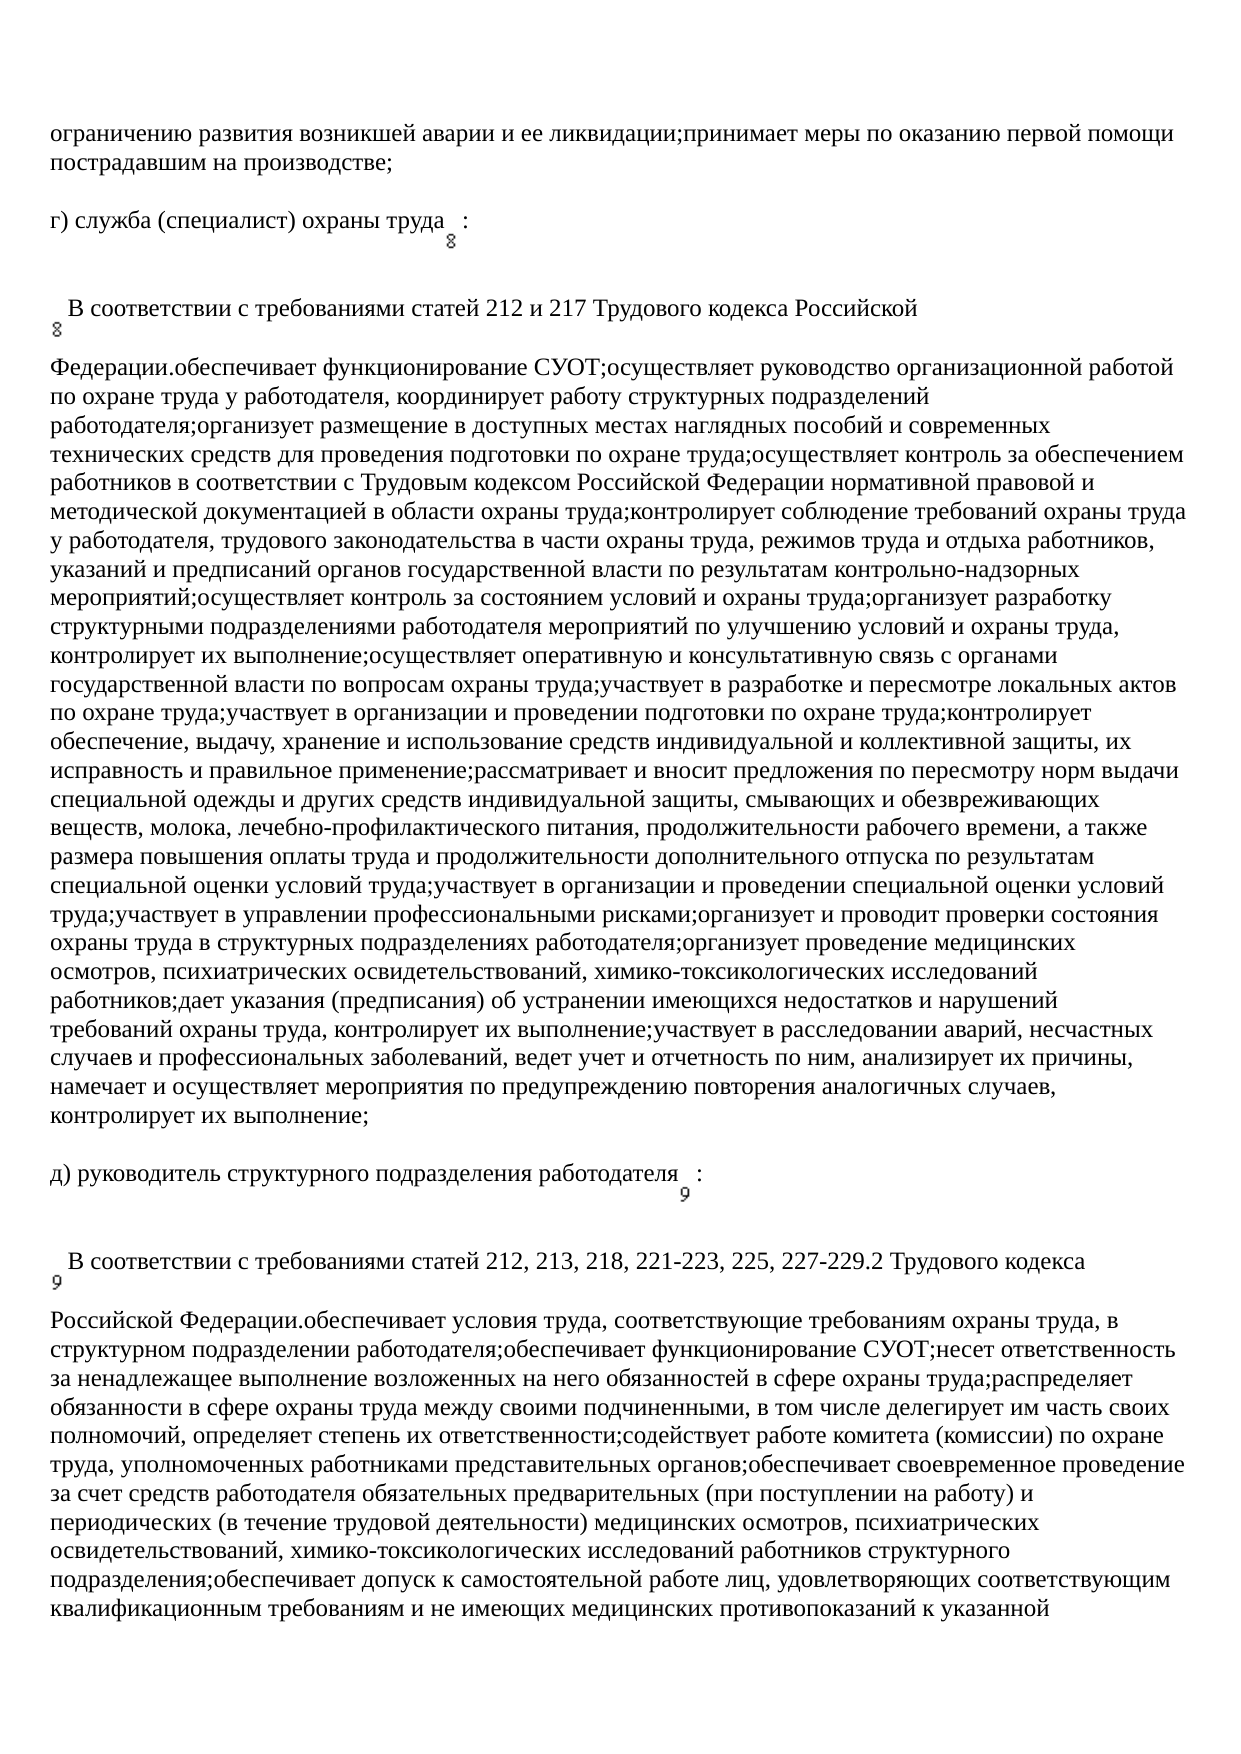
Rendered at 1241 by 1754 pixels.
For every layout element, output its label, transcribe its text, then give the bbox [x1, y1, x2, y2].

text г) служба (специалист) охраны труда: [50, 205, 1187, 264]
text В соответствии с требованиями статей 212 и 217 Трудового кодекса Российской Федерации.обеспечивает функционирование СУОТ;осуществляет руководство организационной работой по охране труда у работодателя, координирует работу структурных подразделений работодателя;организует размещение в доступных местах наглядных пособий и современных технических средств для проведения подготовки по охране труда;осуществляет контроль за обеспечением работников в соответствии с Трудовым кодексом Российской Федерации нормативной правовой и методической документацией в области охраны труда;контролирует соблюдение требований охраны труда у работодателя, трудового законодательства в части охраны труда, режимов труда и отдыха работников, указаний и предписаний органов государственной власти по результатам контрольно-надзорных мероприятий;осуществляет контроль за состоянием условий и охраны труда;организует разработку структурными подразделениями работодателя мероприятий по улучшению условий и охраны труда, контролирует их выполнение;осуществляет оперативную и консультативную связь с органами государственной власти по вопросам охраны труда;участвует в разработке и пересмотре локальных актов по охране труда;участвует в организации и проведении подготовки по охране труда;контролирует обеспечение, выдачу, хранение и использование средств индивидуальной и коллективной защиты, их исправность и правильное применение;рассматривает и вносит предложения по пересмотру норм выдачи специальной одежды и других средств индивидуальной защиты, смывающих и обезвреживающих веществ, молока, лечебно-профилактического питания, продолжительности рабочего времени, а также размера повышения оплаты труда и продолжительности дополнительного отпуска по результатам специальной оценки условий труда;участвует в организации и проведении специальной оценки условий труда;участвует в управлении профессиональными рисками;организует и проводит проверки состояния охраны труда в структурных подразделениях работодателя;организует проведение медицинских осмотров, психиатрических освидетельствований, химико-токсикологических исследований работников;дает указания (предписания) об устранении имеющихся недостатков и нарушений требований охраны труда, контролирует их выполнение;участвует в расследовании аварий, несчастных случаев и профессиональных заболеваний, ведет учет и отчетность по ним, анализирует их причины, намечает и осуществляет мероприятия по предупреждению повторения аналогичных случаев, контролирует их выполнение; [50, 293, 1187, 1129]
text В соответствии с требованиями статей 212, 213, 218, 221-223, 225, 227-229.2 Трудового кодекса Российской Федерации.обеспечивает условия труда, соответствующие требованиям охраны труда, в структурном подразделении работодателя;обеспечивает функционирование СУОТ;несет ответственность за ненадлежащее выполнение возложенных на него обязанностей в сфере охраны труда;распределяет обязанности в сфере охраны труда между своими подчиненными, в том числе делегирует им часть своих полномочий, определяет степень их ответственности;содействует работе комитета (комиссии) по охране труда, уполномоченных работниками представительных органов;обеспечивает своевременное проведение за счет средств работодателя обязательных предварительных (при поступлении на работу) и периодических (в течение трудовой деятельности) медицинских осмотров, психиатрических освидетельствований, химико-токсикологических исследований работников структурного подразделения;обеспечивает допуск к самостоятельной работе лиц, удовлетворяющих соответствующим квалификационным требованиям и не имеющих медицинских противопоказаний к указанной [50, 1246, 1187, 1622]
text д) руководитель структурного подразделения работодателя: [50, 1158, 1187, 1217]
text ограничению развития возникшей аварии и ее ликвидации;принимает меры по оказанию первой помощи пострадавшим на производстве; [50, 118, 1187, 176]
